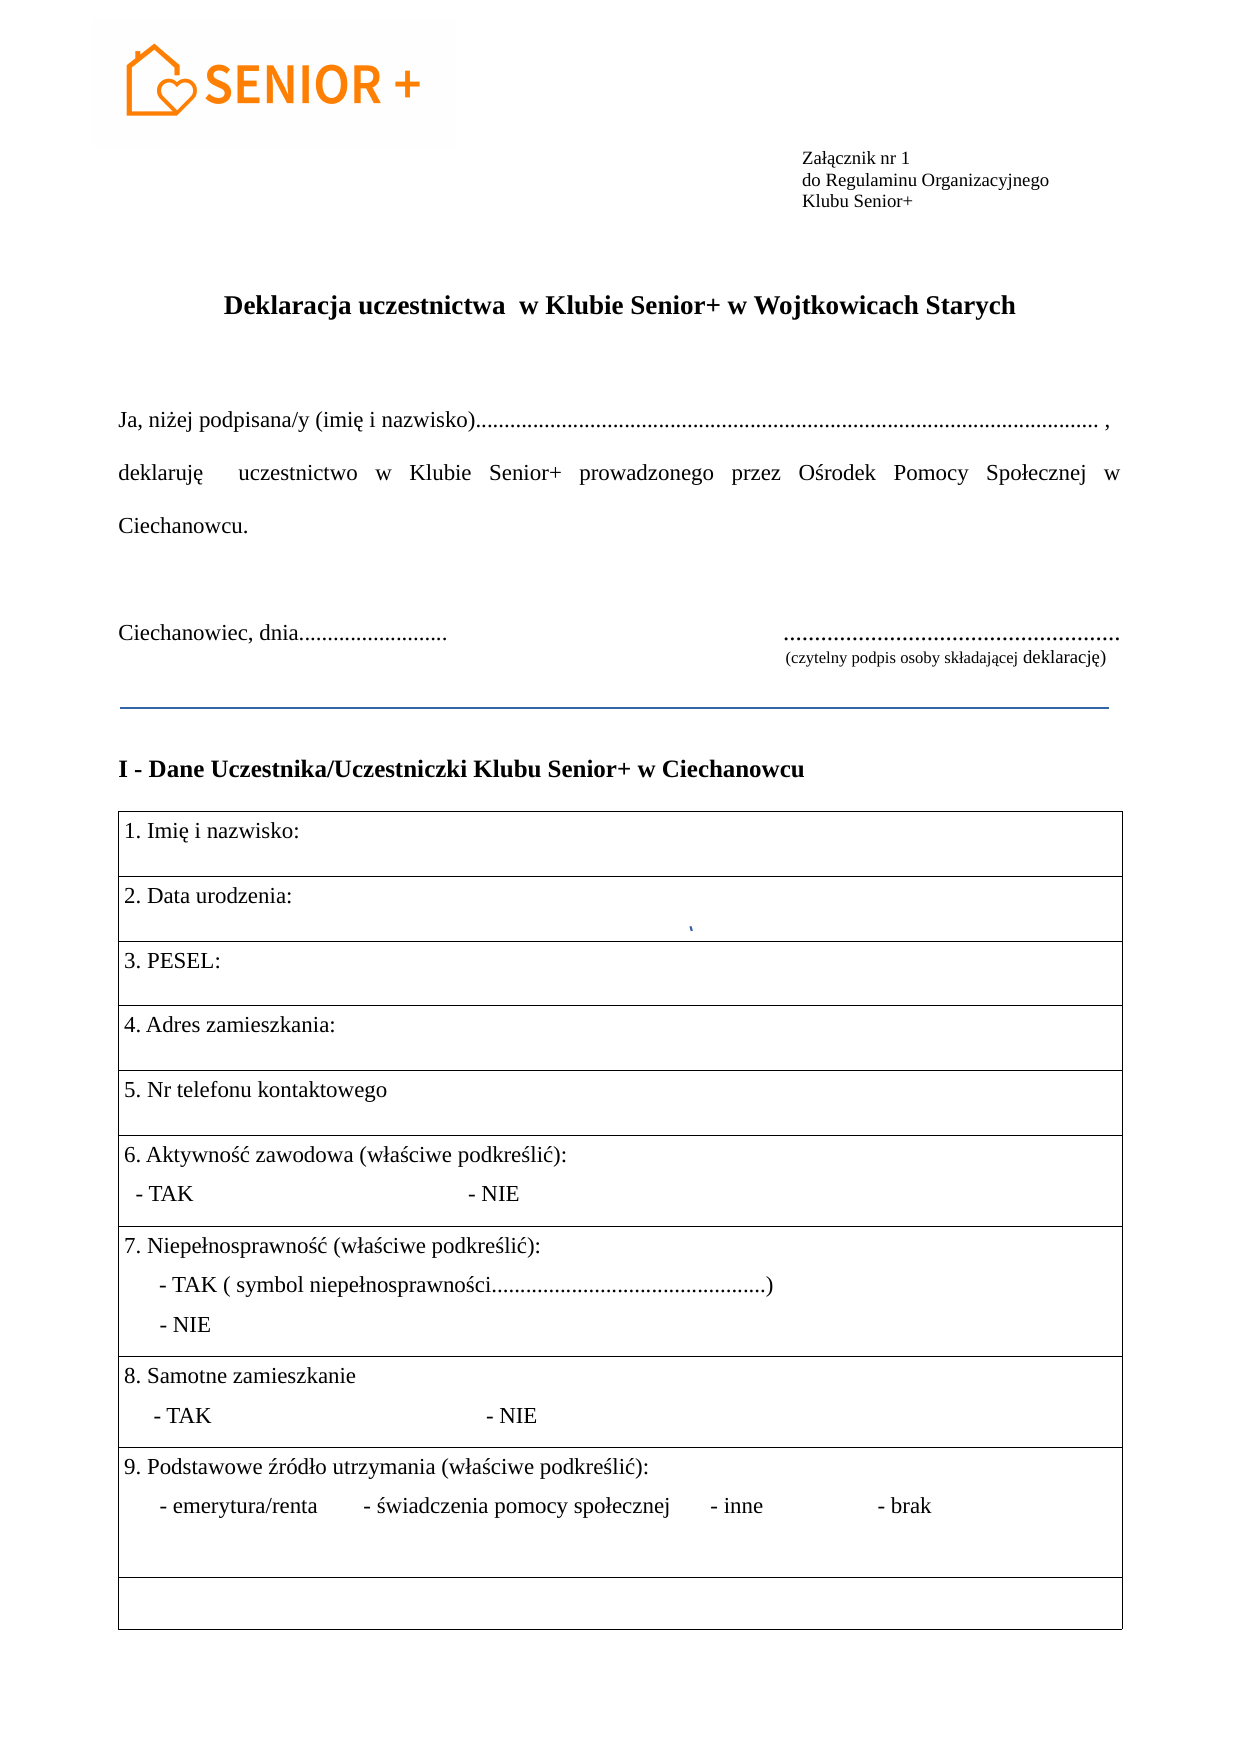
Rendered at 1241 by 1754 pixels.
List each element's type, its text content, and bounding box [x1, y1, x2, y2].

text I - Dane Uczestnika/Uczestniczki Klubu Senior+ w Ciechanowcu [118, 754, 1122, 782]
table_header 1. Imię i nazwisko: [119, 812, 1122, 876]
table_cell 2. Data urodzenia: [119, 877, 1122, 941]
table_cell 4. Adres zamieszkania: [119, 1006, 1122, 1070]
table_cell 3. PESEL: [119, 942, 1122, 1005]
text Deklaracja uczestnictwa w Klubie Senior+ w Wojtkowicach Starych [118, 289, 1122, 320]
table_cell [119, 1578, 1122, 1629]
text Załącznik nr 1 [118, 118, 1122, 169]
text deklaruję uczestnictwo w Klubie Senior+ prowadzonego przez Ośrodek Pomocy Społecznej w Ciechanowcu. [118, 459, 1122, 538]
text Ja, niżej podpisana/y (imię i nazwisko)............................................................................................................. , [118, 406, 1122, 433]
table_cell 7. Niepełnosprawność (właściwe podkreślić): - TAK ( symbol niepełnosprawności................................................) - NIE [119, 1227, 1122, 1356]
text (czytelny podpis osoby składającej deklarację) [785, 646, 1122, 667]
table_cell 6. Aktywność zawodowa (właściwe podkreślić): - TAK - NIE [119, 1136, 1122, 1226]
text do Regulaminu Organizacyjnego [118, 169, 1122, 190]
table_cell 9. Podstawowe źródło utrzymania (właściwe podkreślić): - emerytura/renta - świadczenia pomocy społecznej - inne - brak [119, 1448, 1122, 1577]
table_cell 8. Samotne zamieszkanie - TAK - NIE [119, 1357, 1122, 1447]
text Klubu Senior+ [118, 190, 1122, 212]
text Ciechanowiec, dnia.......................... ...................................................... [118, 617, 1122, 646]
table_cell 5. Nr telefonu kontaktowego [119, 1071, 1122, 1134]
